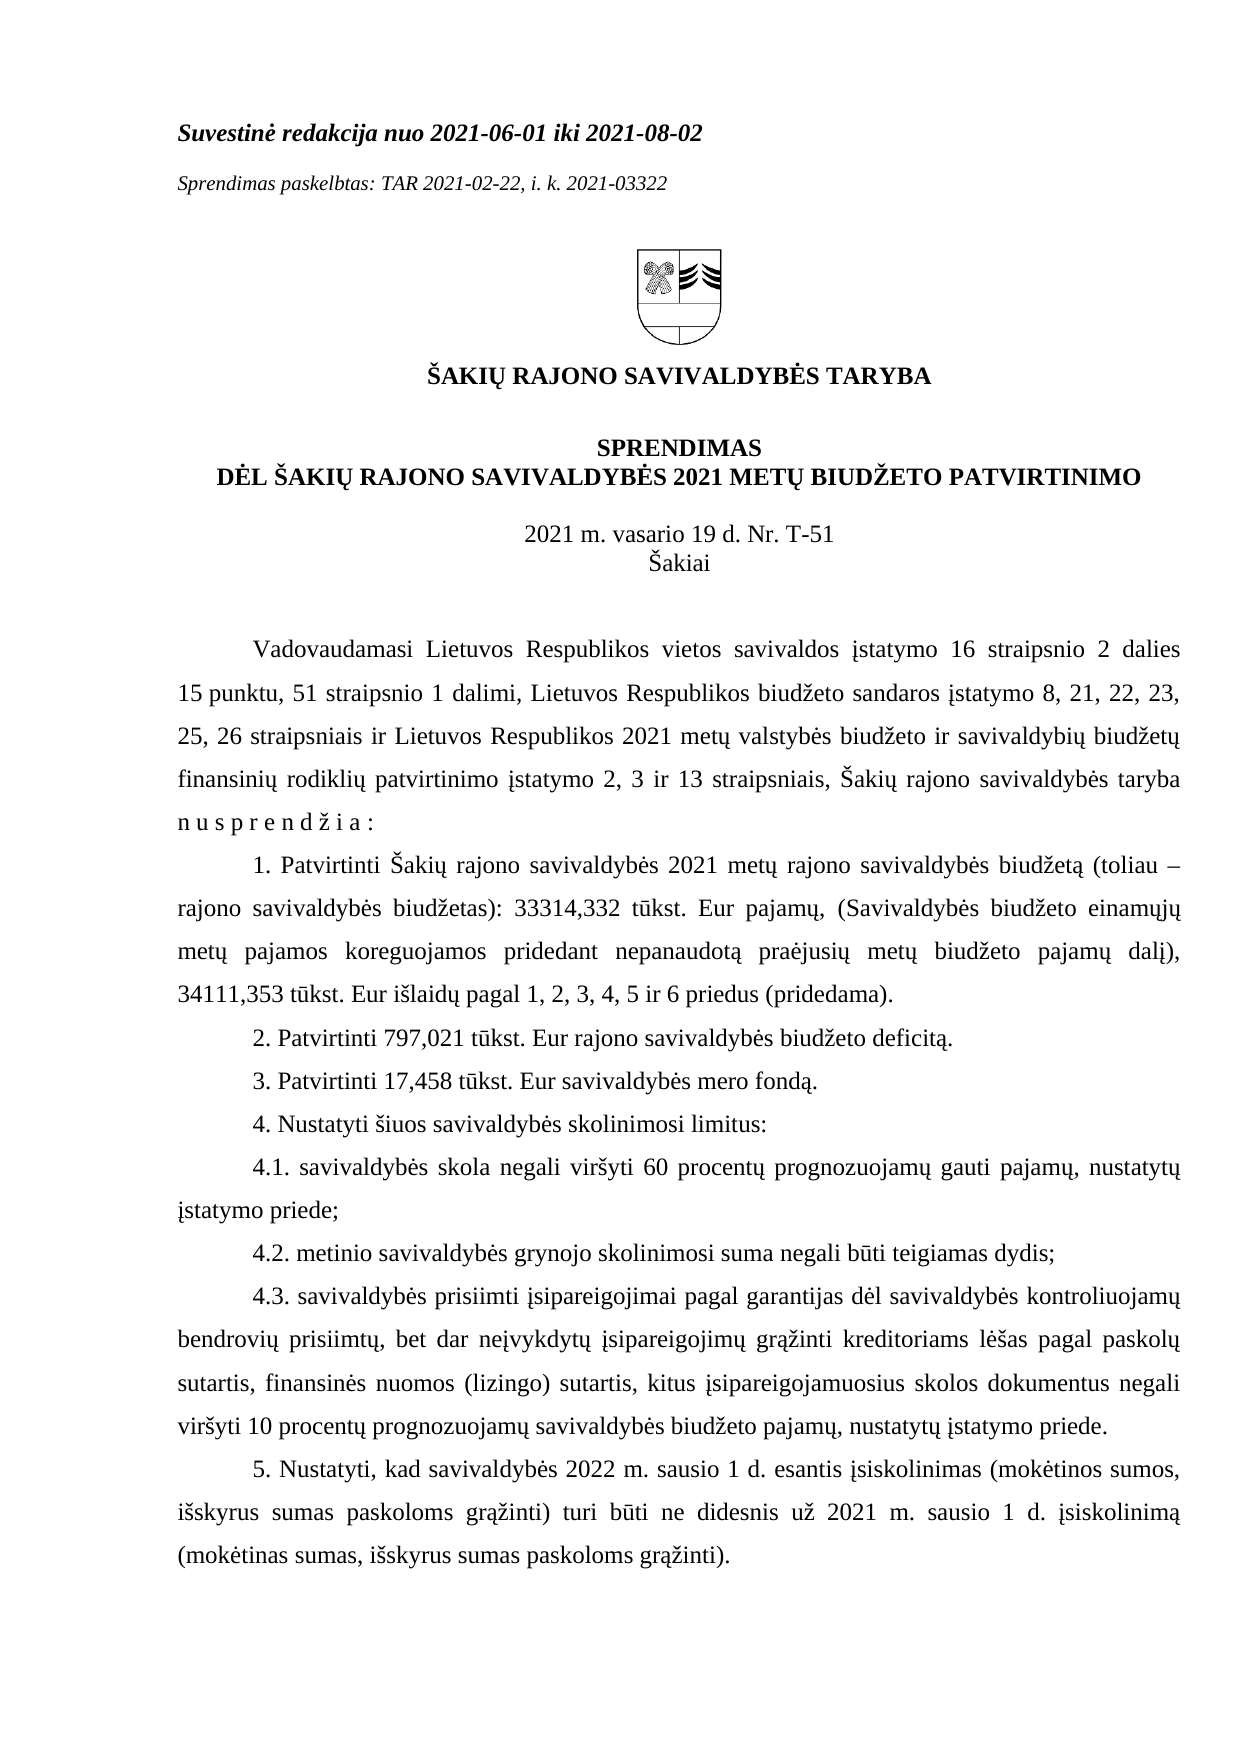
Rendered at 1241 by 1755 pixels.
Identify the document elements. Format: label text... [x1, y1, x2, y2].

text 4.2. metinio savivaldybės grynojo skolinimosi suma negali būti teigiamas dydis; [177, 1238, 1181, 1267]
text ŠAKIŲ RAJONO SAVIVALDYBĖS TARYBA [177, 361, 1181, 390]
text 5. Nustatyti, kad savivaldybės 2022 m. sausio 1 d. esantis įsiskolinimas (mokėtinos sumos, išskyrus sumas paskoloms grąžinti) turi būti ne didesnis už 2021 m. sausio 1 d. įsiskolinimą (mokėtinas sumas, išskyrus sumas paskoloms grąžinti). [177, 1454, 1181, 1569]
text 4.3. savivaldybės prisiimti įsipareigojimai pagal garantijas dėl savivaldybės kontroliuojamų bendrovių prisiimtų, bet dar neįvykdytų įsipareigojimų grąžinti kreditoriams lėšas pagal paskolų sutartis, finansinės nuomos (lizingo) sutartis, kitus įsipareigojamuosius skolos dokumentus negali viršyti 10 procentų prognozuojamų savivaldybės biudžeto pajamų, nustatytų įstatymo priede. [177, 1281, 1181, 1439]
text 4.1. savivaldybės skola negali viršyti 60 procentų prognozuojamų gauti pajamų, nustatytų įstatymo priede; [177, 1152, 1181, 1224]
text SPRENDIMAS [177, 433, 1181, 462]
text Suvestinė redakcija nuo 2021-06-01 iki 2021-08-02 [177, 118, 1181, 147]
text Šakiai [177, 548, 1181, 577]
text 2021 m. vasario 19 d. Nr. T-51 [177, 519, 1181, 548]
text 4. Nustatyti šiuos savivaldybės skolinimosi limitus: [177, 1109, 1181, 1138]
text 1. Patvirtinti Šakių rajono savivaldybės 2021 metų rajono savivaldybės biudžetą (toliau – rajono savivaldybės biudžetas): 33314,332 tūkst. Eur pajamų, (Savivaldybės biudžeto einamųjų metų pajamos koreguojamos pridedant nepanaudotą praėjusių metų biudžeto pajamų dalį), 34111,353 tūkst. Eur išlaidų pagal 1, 2, 3, 4, 5 ir 6 priedus (pridedama). [177, 850, 1181, 1008]
text 2. Patvirtinti 797,021 tūkst. Eur rajono savivaldybės biudžeto deficitą. [177, 1023, 1181, 1051]
text 3. Patvirtinti 17,458 tūkst. Eur savivaldybės mero fondą. [177, 1066, 1181, 1094]
text DĖL ŠAKIŲ RAJONO SAVIVALDYBĖS 2021 METŲ BIUDŽETO PATVIRTINIMO [177, 462, 1181, 491]
text Sprendimas paskelbtas: TAR 2021-02-22, i. k. 2021-03322 [177, 171, 1181, 195]
text Vadovaudamasi Lietuvos Respublikos vietos savivaldos įstatymo 16 straipsnio 2 dalies 15 punktu, 51 straipsnio 1 dalimi, Lietuvos Respublikos biudžeto sandaros įstatymo 8, 21, 22, 23, 25, 26 straipsniais ir Lietuvos Respublikos 2021 metų valstybės biudžeto ir savivaldybių biudžetų finansinių rodiklių patvirtinimo įstatymo 2, 3 ir 13 straipsniais, Šakių rajono savivaldybės taryba nusprendžia: [177, 634, 1181, 836]
